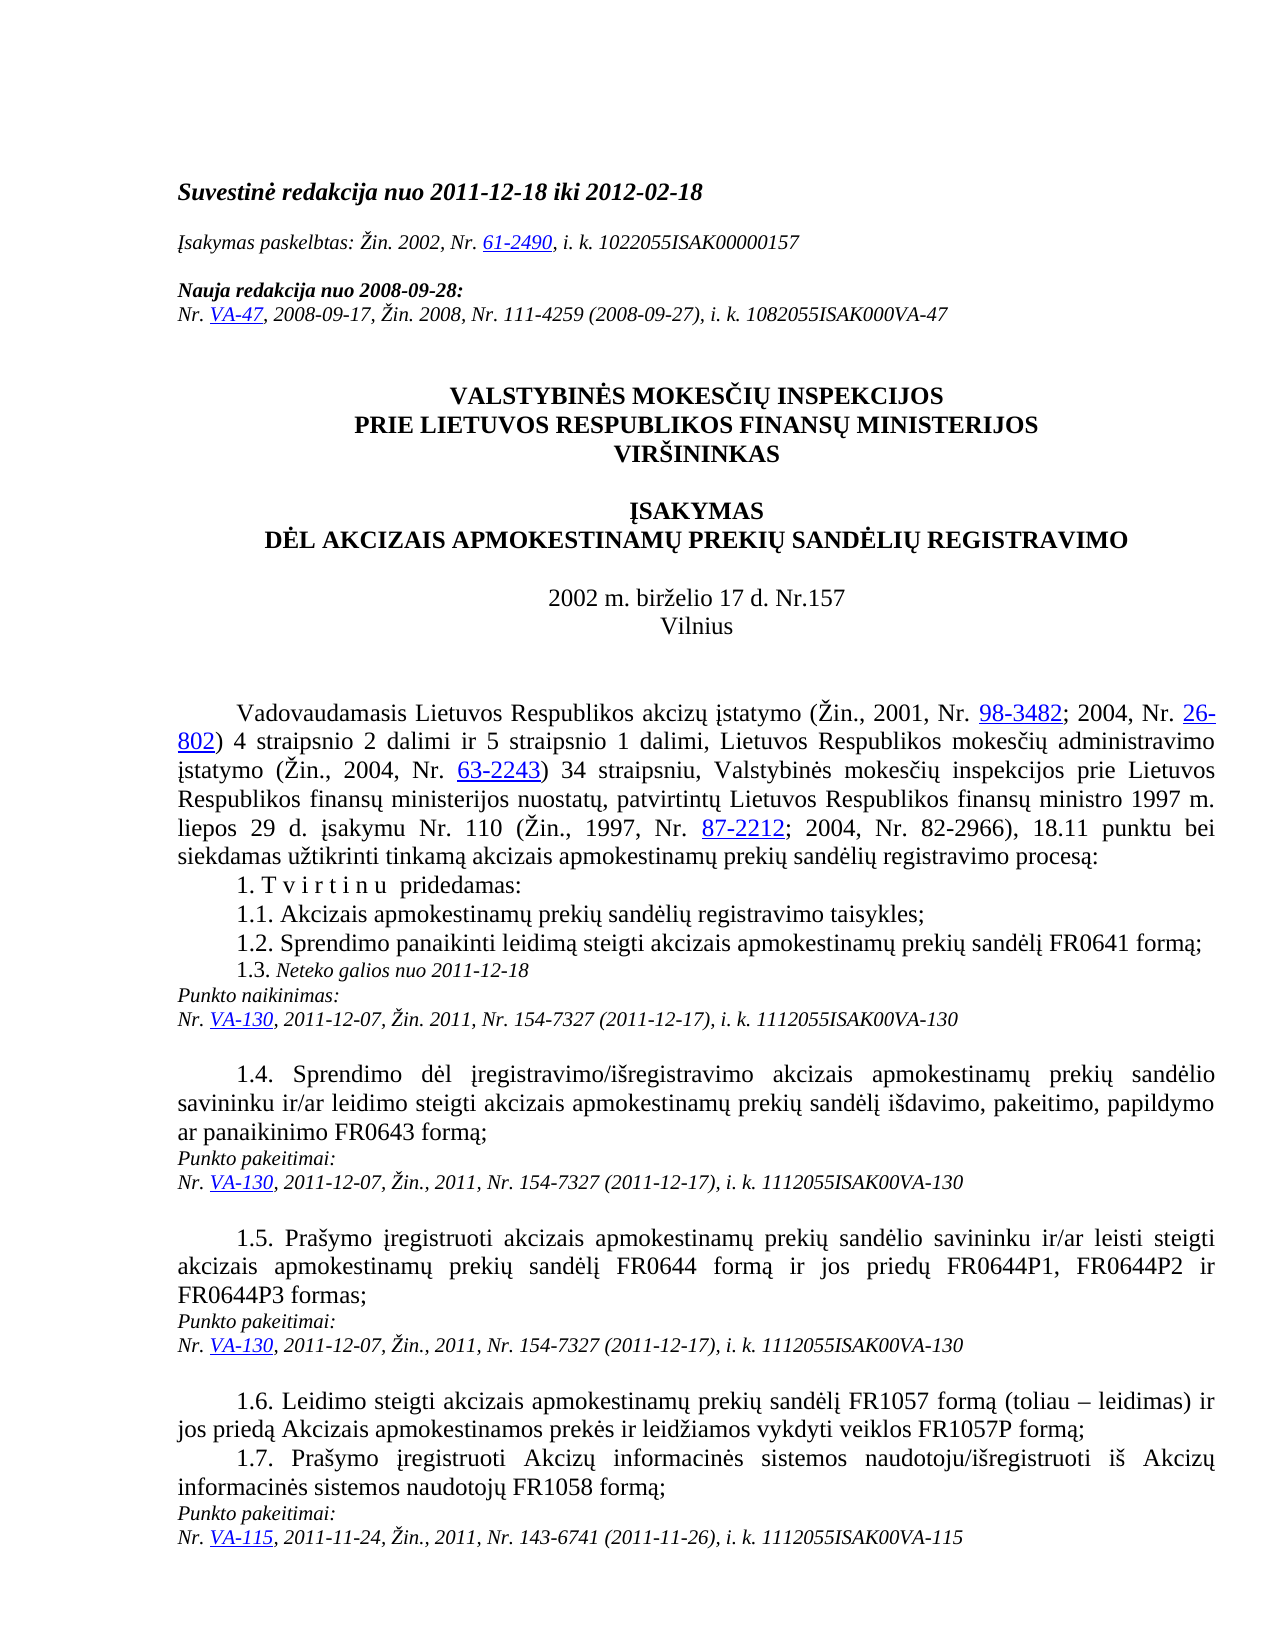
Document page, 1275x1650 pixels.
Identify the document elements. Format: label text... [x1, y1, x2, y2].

text 2002 m. birželio 17 d. Nr.157 [177, 583, 1216, 611]
text DĖL AKCIZAIS APMOKESTINAMŲ PREKIŲ SANDĖLIŲ REGISTRAVIMO [177, 525, 1216, 554]
text PRIE LIETUVOS RESPUBLIKOS FINANSŲ MINISTERIJOS [177, 410, 1216, 439]
text Nr. VA-47, 2008-09-17, Žin. 2008, Nr. 111-4259 (2008-09-27), i. k. 1082055ISAK000VA-47 [177, 302, 1216, 326]
text VALSTYBINĖS MOKESČIŲ INSPEKCIJOS [177, 381, 1216, 410]
text Suvestinė redakcija nuo 2011-12-18 iki 2012-02-18 [177, 177, 1216, 206]
text 1.4. Sprendimo dėl įregistravimo/išregistravimo akcizais apmokestinamų prekių sandėlio savininku ir/ar leidimo steigti akcizais apmokestinamų prekių sandėlį išdavimo, pakeitimo, papildymo ar panaikinimo FR0643 formą; [177, 1059, 1216, 1146]
text Nauja redakcija nuo 2008-09-28: [177, 278, 1216, 302]
text Įsakymas paskelbtas: Žin. 2002, Nr. 61-2490, i. k. 1022055ISAK00000157 [177, 230, 1216, 254]
text Nr. VA-130, 2011-12-07, Žin. 2011, Nr. 154-7327 (2011-12-17), i. k. 1112055ISAK00VA-130 [177, 1007, 1216, 1031]
text 1.5. Prašymo įregistruoti akcizais apmokestinamų prekių sandėlio savininku ir/ar leisti steigti akcizais apmokestinamų prekių sandėlį FR0644 formą ir jos priedų FR0644P1, FR0644P2 ir FR0644P3 formas; [177, 1223, 1216, 1309]
text 1.6. Leidimo steigti akcizais apmokestinamų prekių sandėlį FR1057 formą (toliau – leidimas) ir jos priedą Akcizais apmokestinamos prekės ir leidžiamos vykdyti veiklos FR1057P formą; [177, 1386, 1216, 1443]
text Nr. VA-115, 2011-11-24, Žin., 2011, Nr. 143-6741 (2011-11-26), i. k. 1112055ISAK00VA-115 [177, 1525, 1216, 1549]
text 1.7. Prašymo įregistruoti Akcizų informacinės sistemos naudotoju/išregistruoti iš Akcizų informacinės sistemos naudotojų FR1058 formą; [177, 1443, 1216, 1501]
text Nr. VA-130, 2011-12-07, Žin., 2011, Nr. 154-7327 (2011-12-17), i. k. 1112055ISAK00VA-130 [177, 1170, 1216, 1194]
text Vilnius [177, 611, 1216, 640]
text Punkto pakeitimai: [177, 1501, 1216, 1525]
text ĮSAKYMAS [177, 496, 1216, 525]
text 1.2. Sprendimo panaikinti leidimą steigti akcizais apmokestinamų prekių sandėlį FR0641 formą; [177, 928, 1216, 956]
text Vadovaudamasis Lietuvos Respublikos akcizų įstatymo (Žin., 2001, Nr. 98-3482; 2004, Nr. 26-802) 4 straipsnio 2 dalimi ir 5 straipsnio 1 dalimi, Lietuvos Respublikos mokesčių administravimo įstatymo (Žin., 2004, Nr. 63-2243) 34 straipsniu, Valstybinės mokesčių inspekcijos prie Lietuvos Respublikos finansų ministerijos nuostatų, patvirtintų Lietuvos Respublikos finansų ministro 1997 m. liepos 29 d. įsakymu Nr. 110 (Žin., 1997, Nr. 87-2212; 2004, Nr. 82-2966), 18.11 punktu bei siekdamas užtikrinti tinkamą akcizais apmokestinamų prekių sandėlių registravimo procesą: [177, 698, 1216, 870]
text VIRŠININKAS [177, 439, 1216, 468]
text Punkto pakeitimai: [177, 1146, 1216, 1170]
text 1.1. Akcizais apmokestinamų prekių sandėlių registravimo taisykles; [177, 899, 1216, 928]
text 1. Tvirtinu pridedamas: [177, 870, 1216, 899]
text Punkto pakeitimai: [177, 1309, 1216, 1333]
text Nr. VA-130, 2011-12-07, Žin., 2011, Nr. 154-7327 (2011-12-17), i. k. 1112055ISAK00VA-130 [177, 1333, 1216, 1357]
text Punkto naikinimas: [177, 983, 1216, 1007]
text 1.3. Neteko galios nuo 2011-12-18 [177, 956, 1216, 983]
